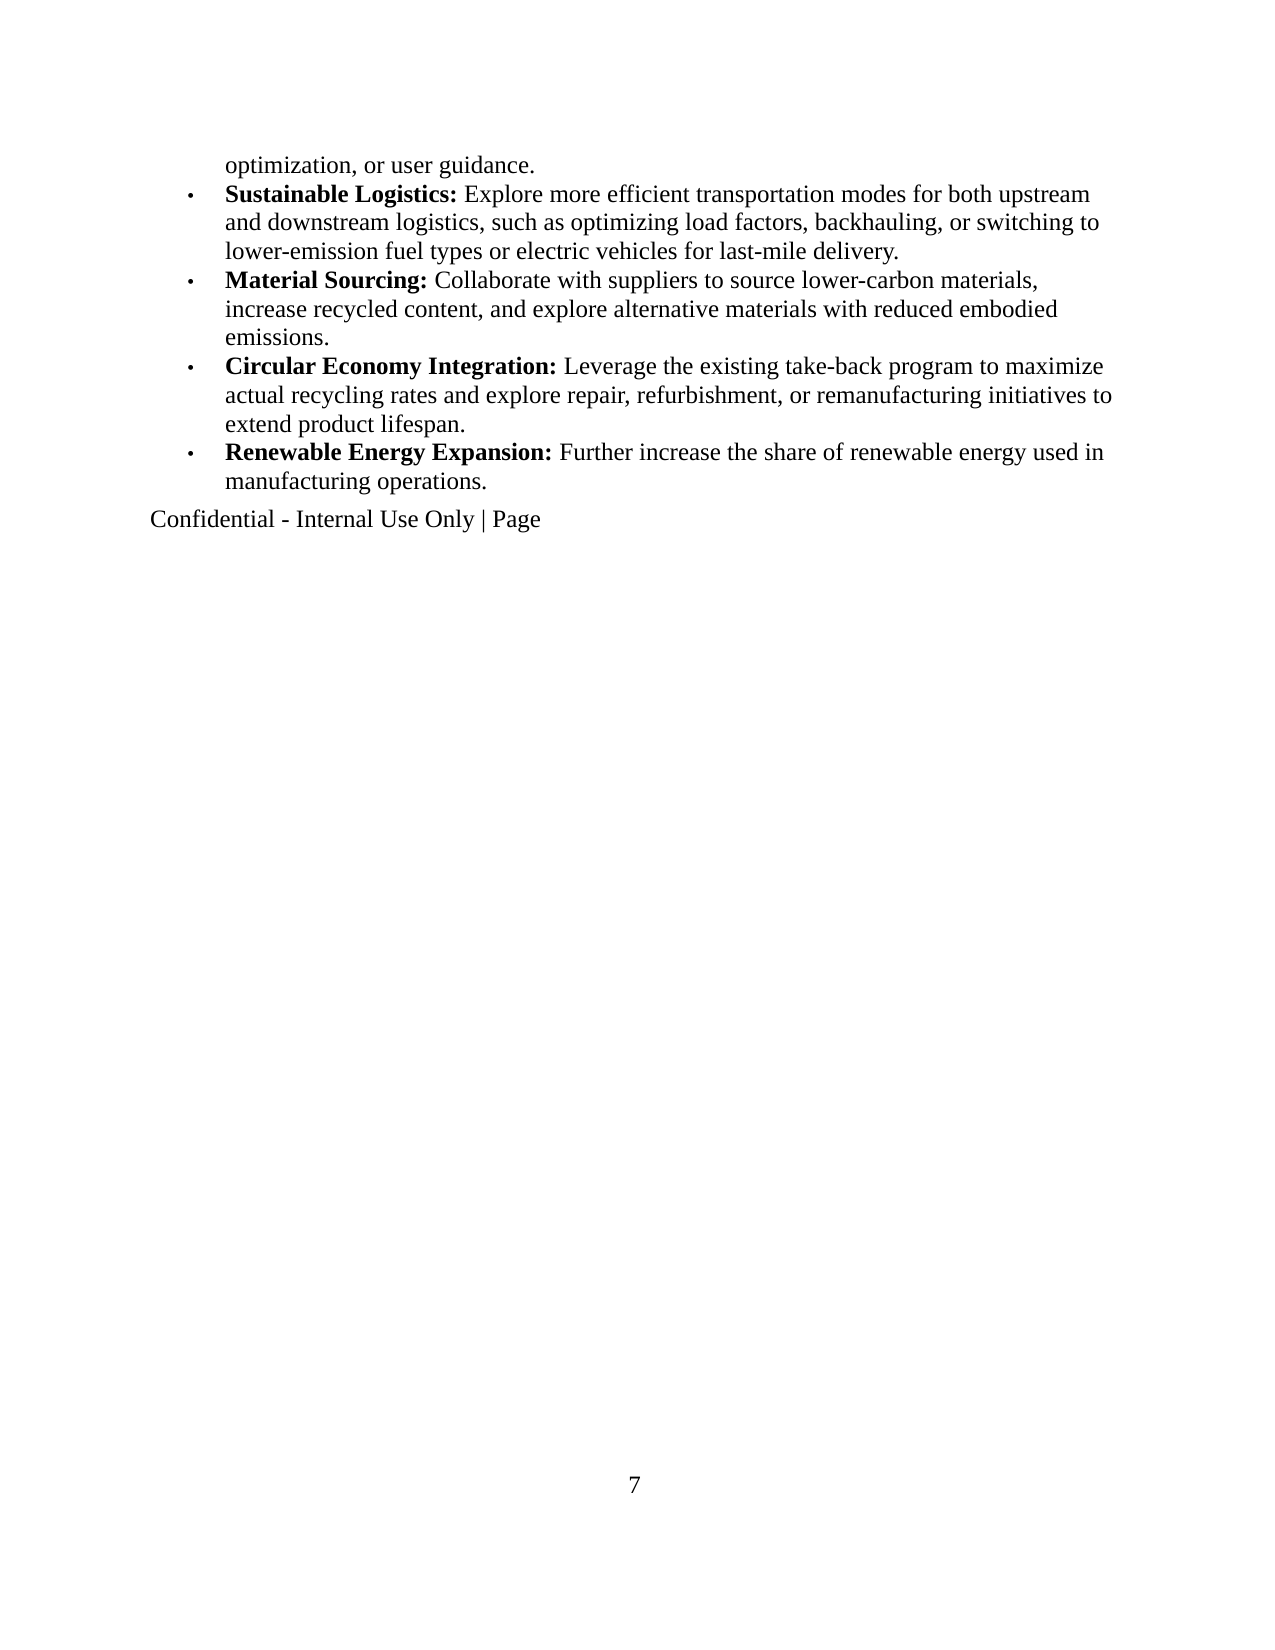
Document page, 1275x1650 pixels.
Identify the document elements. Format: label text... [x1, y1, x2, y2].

list optimization, or user guidance. [187, 150, 1125, 179]
list Circular Economy Integration: Leverage the existing take-back program to maximize actual recycling rates and explore repair, refurbishment, or remanufacturing initiatives to extend product lifespan. [187, 351, 1125, 437]
list Renewable Energy Expansion: Further increase the share of renewable energy used in manufacturing operations. [187, 437, 1125, 495]
text Confidential - Internal Use Only | Page [150, 504, 1125, 533]
list Material Sourcing: Collaborate with suppliers to source lower-carbon materials, increase recycled content, and explore alternative materials with reduced embodied emissions. [187, 265, 1125, 351]
list Sustainable Logistics: Explore more efficient transportation modes for both upstream and downstream logistics, such as optimizing load factors, backhauling, or switching to lower-emission fuel types or electric vehicles for last-mile delivery. [187, 179, 1125, 265]
